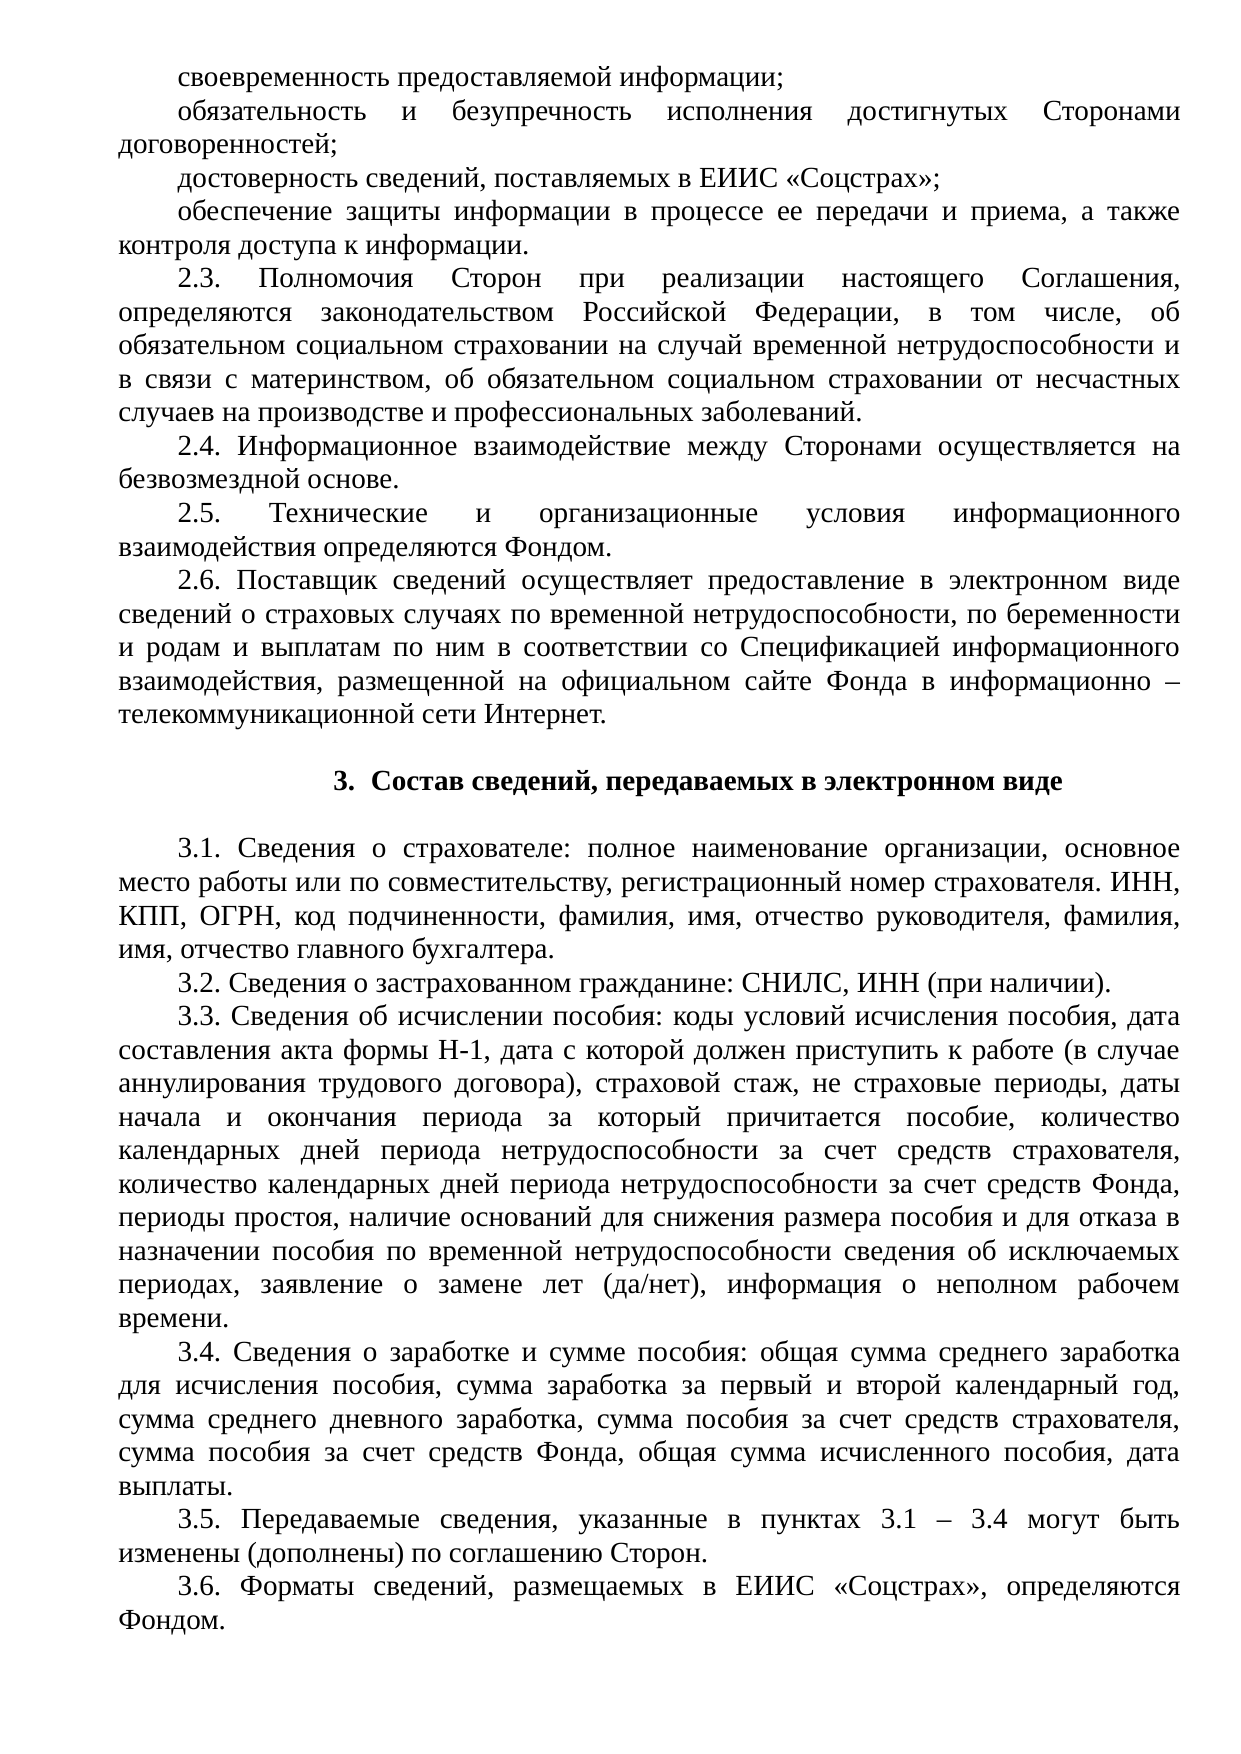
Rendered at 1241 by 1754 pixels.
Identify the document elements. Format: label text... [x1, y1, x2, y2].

text 3.4. Сведения о заработке и сумме пособия: общая сумма среднего заработка для исчисления пособия, сумма заработка за первый и второй календарный год, сумма среднего дневного заработка, сумма пособия за счет средств страхователя, сумма пособия за счет средств Фонда, общая сумма исчисленного пособия, дата выплаты. [118, 1334, 1181, 1501]
list Состав сведений, передаваемых в электронном виде [215, 763, 1181, 797]
text 3.2. Сведения о застрахованном гражданине: СНИЛС, ИНН (при наличии). [118, 965, 1181, 998]
text своевременность предоставляемой информации; [118, 59, 1181, 93]
text 2.6. Поставщик сведений осуществляет предоставление в электронном виде сведений о страховых случаях по временной нетрудоспособности, по беременности и родам и выплатам по ним в соответствии со Спецификацией информационного взаимодействия, размещенной на официальном сайте Фонда в информационно – телекоммуникационной сети Интернет. [118, 562, 1181, 730]
text обязательность и безупречность исполнения достигнутых Сторонами договоренностей; [118, 93, 1181, 160]
text 3.3. Сведения об исчислении пособия: коды условий исчисления пособия, дата составления акта формы Н-1, дата с которой должен приступить к работе (в случае аннулирования трудового договора), страховой стаж, не страховые периоды, даты начала и окончания периода за который причитается пособие, количество календарных дней периода нетрудоспособности за счет средств страхователя, количество календарных дней периода нетрудоспособности за счет средств Фонда, периоды простоя, наличие оснований для снижения размера пособия и для отказа в назначении пособия по временной нетрудоспособности сведения об исключаемых периодах, заявление о замене лет (да/нет), информация о неполном рабочем времени. [118, 998, 1181, 1334]
text 3.5. Передаваемые сведения, указанные в пунктах 3.1 – 3.4 могут быть изменены (дополнены) по соглашению Сторон. [118, 1501, 1181, 1568]
text 2.5. Технические и организационные условия информационного взаимодействия определяются Фондом. [118, 495, 1181, 562]
text 3.1. Сведения о страхователе: полное наименование организации, основное место работы или по совместительству, регистрационный номер страхователя. ИНН, КПП, ОГРН, код подчиненности, фамилия, имя, отчество руководителя, фамилия, имя, отчество главного бухгалтера. [118, 831, 1181, 965]
text обеспечение защиты информации в процессе ее передачи и приема, а также контроля доступа к информации. [118, 193, 1181, 260]
text 3.6. Форматы сведений, размещаемых в ЕИИС «Соцстрах», определяются Фондом. [118, 1568, 1181, 1636]
text 2.4. Информационное взаимодействие между Сторонами осуществляется на безвозмездной основе. [118, 428, 1181, 495]
text 2.3. Полномочия Сторон при реализации настоящего Соглашения, определяются законодательством Российской Федерации, в том числе, об обязательном социальном страховании на случай временной нетрудоспособности и в связи с материнством, об обязательном социальном страховании от несчастных случаев на производстве и профессиональных заболеваний. [118, 260, 1181, 428]
text достоверность сведений, поставляемых в ЕИИС «Соцстрах»; [118, 160, 1181, 193]
